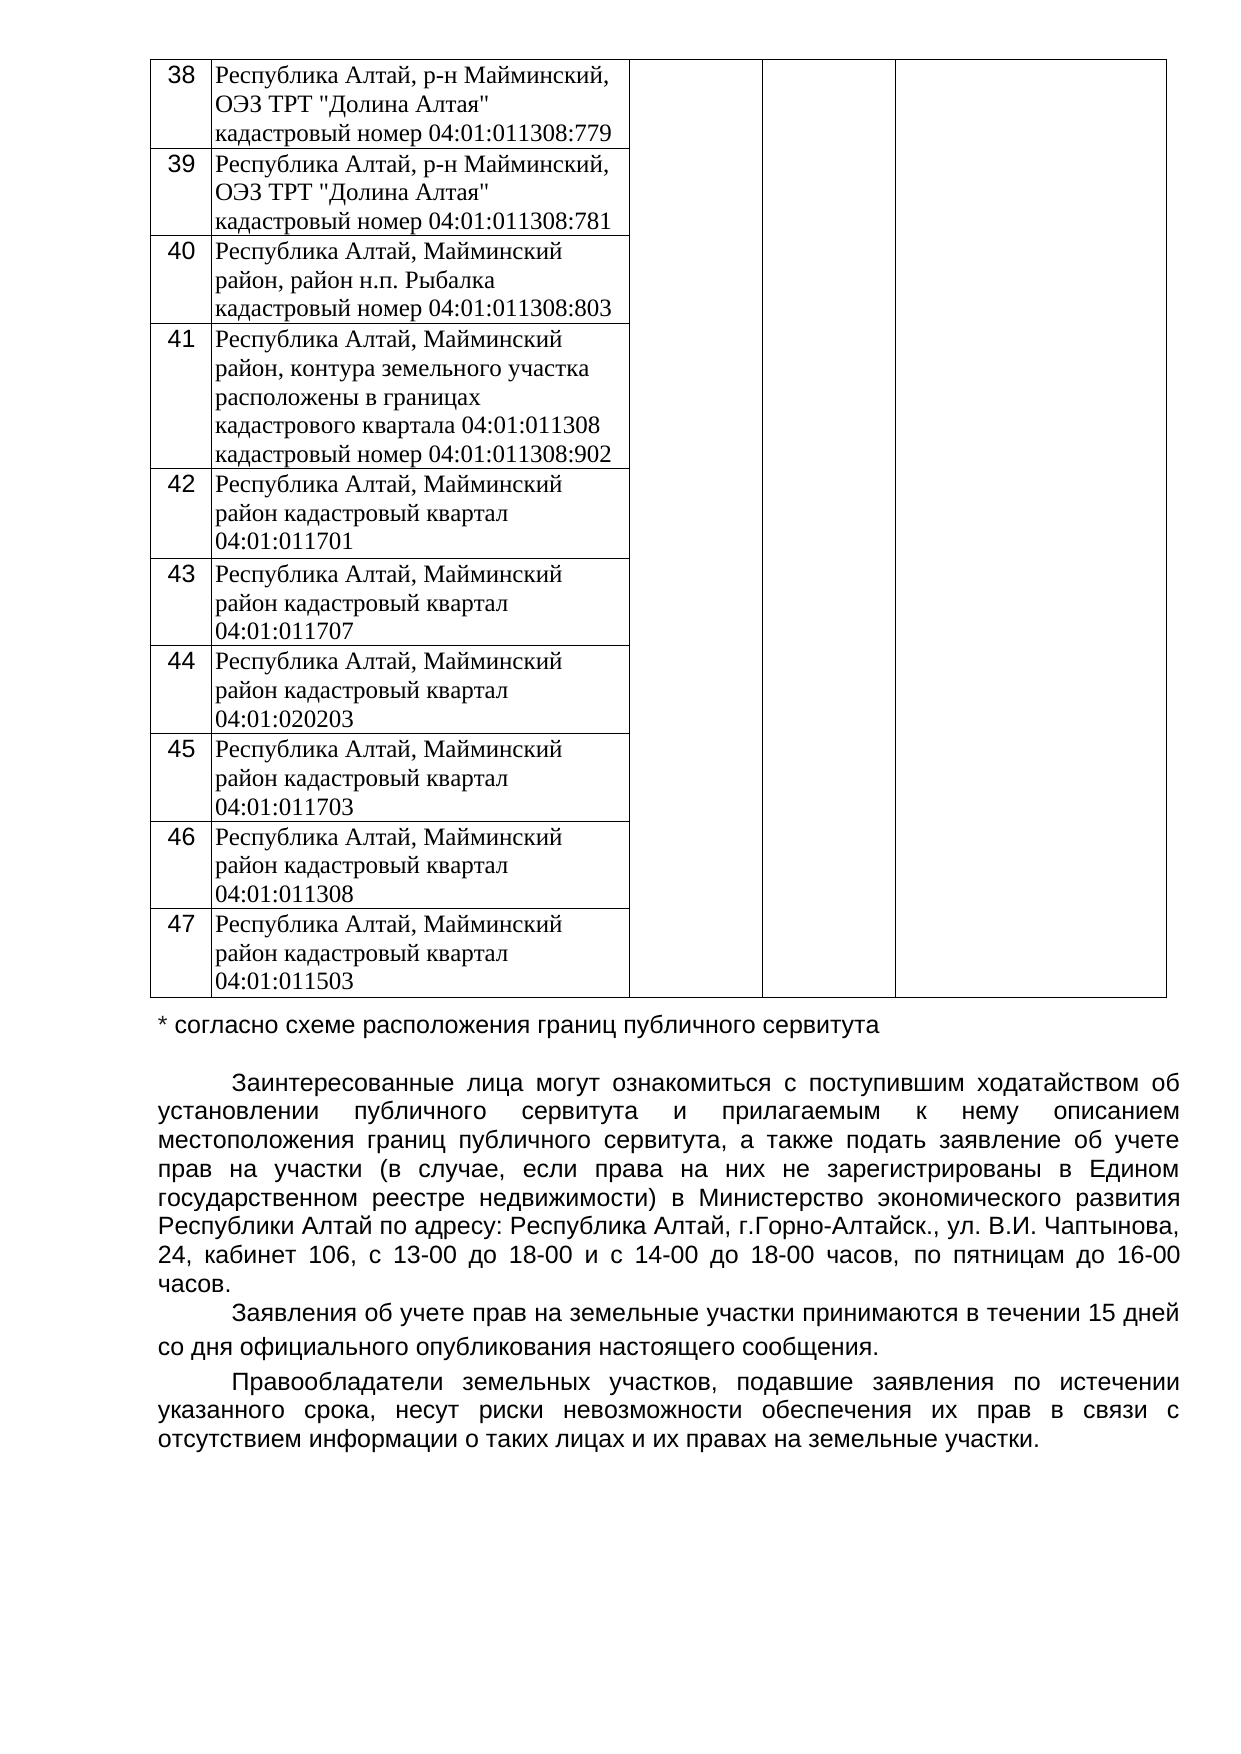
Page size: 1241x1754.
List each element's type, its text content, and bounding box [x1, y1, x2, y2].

table_cell Республика Алтай, Майминский район кадастровый квартал 04:01:020203 [212, 646, 629, 733]
table_cell 40 [151, 236, 211, 323]
table_cell 39 [151, 149, 211, 235]
table_cell Республика Алтай, р-н Майминский, ОЭЗ ТРТ "Долина Алтая" кадастровый номер 04:01:011308:779 [212, 60, 629, 148]
table_cell 46 [151, 822, 211, 908]
table_cell [630, 60, 762, 997]
table_cell Республика Алтай, Майминский район кадастровый квартал 04:01:011701 [212, 469, 629, 558]
table_cell Республика Алтай, Майминский район кадастровый квартал 04:01:011703 [212, 734, 629, 821]
table_cell 38 [151, 60, 211, 148]
text * согласно схеме расположения границ публичного сервитута [158, 1010, 1181, 1039]
table_cell Республика Алтай, р-н Майминский, ОЭЗ ТРТ "Долина Алтая" кадастровый номер 04:01:011308:781 [212, 149, 629, 235]
table_cell Республика Алтай, Майминский район кадастровый квартал 04:01:011308 [212, 822, 629, 908]
table_cell 42 [151, 469, 211, 558]
text Заинтересованные лица могут ознакомиться с поступившим ходатайством об установлении публичного сервитута и прилагаемым к нему описанием местоположения границ публичного сервитута, а также подать заявление об учете прав на участки (в случае, если права на них не зарегистрированы в Едином государственном реестре недвижимости) в Министерство экономического развития Республики Алтай по адресу: Республика Алтай, г.Горно-Алтайск., ул. В.И. Чаптынова, 24, кабинет 106, с 13-00 до 18-00 и с 14-00 до 18-00 часов, по пятницам до 16-00 часов. [158, 1068, 1181, 1298]
table_cell 47 [151, 909, 211, 997]
table_cell Республика Алтай, Майминский район, район н.п. Рыбалка кадастровый номер 04:01:011308:803 [212, 236, 629, 323]
table_cell [763, 60, 895, 997]
table_cell 41 [151, 324, 211, 468]
table_cell 44 [151, 646, 211, 733]
table_cell [896, 60, 1166, 997]
table_cell Республика Алтай, Майминский район, контура земельного участка расположены в границах кадастрового квартала 04:01:011308 кадастровый номер 04:01:011308:902 [212, 324, 629, 468]
text Заявления об учете прав на земельные участки принимаются в течении 15 дней со дня официального опубликования настоящего сообщения. [158, 1298, 1181, 1361]
table_cell Республика Алтай, Майминский район кадастровый квартал 04:01:011503 [212, 909, 629, 997]
table_cell Республика Алтай, Майминский район кадастровый квартал 04:01:011707 [212, 559, 629, 645]
table_cell 43 [151, 559, 211, 645]
text Правообладатели земельных участков, подавшие заявления по истечении указанного срока, несут риски невозможности обеспечения их прав в связи с отсутствием информации о таких лицах и их правах на земельные участки. [158, 1367, 1181, 1453]
table_cell 45 [151, 734, 211, 821]
